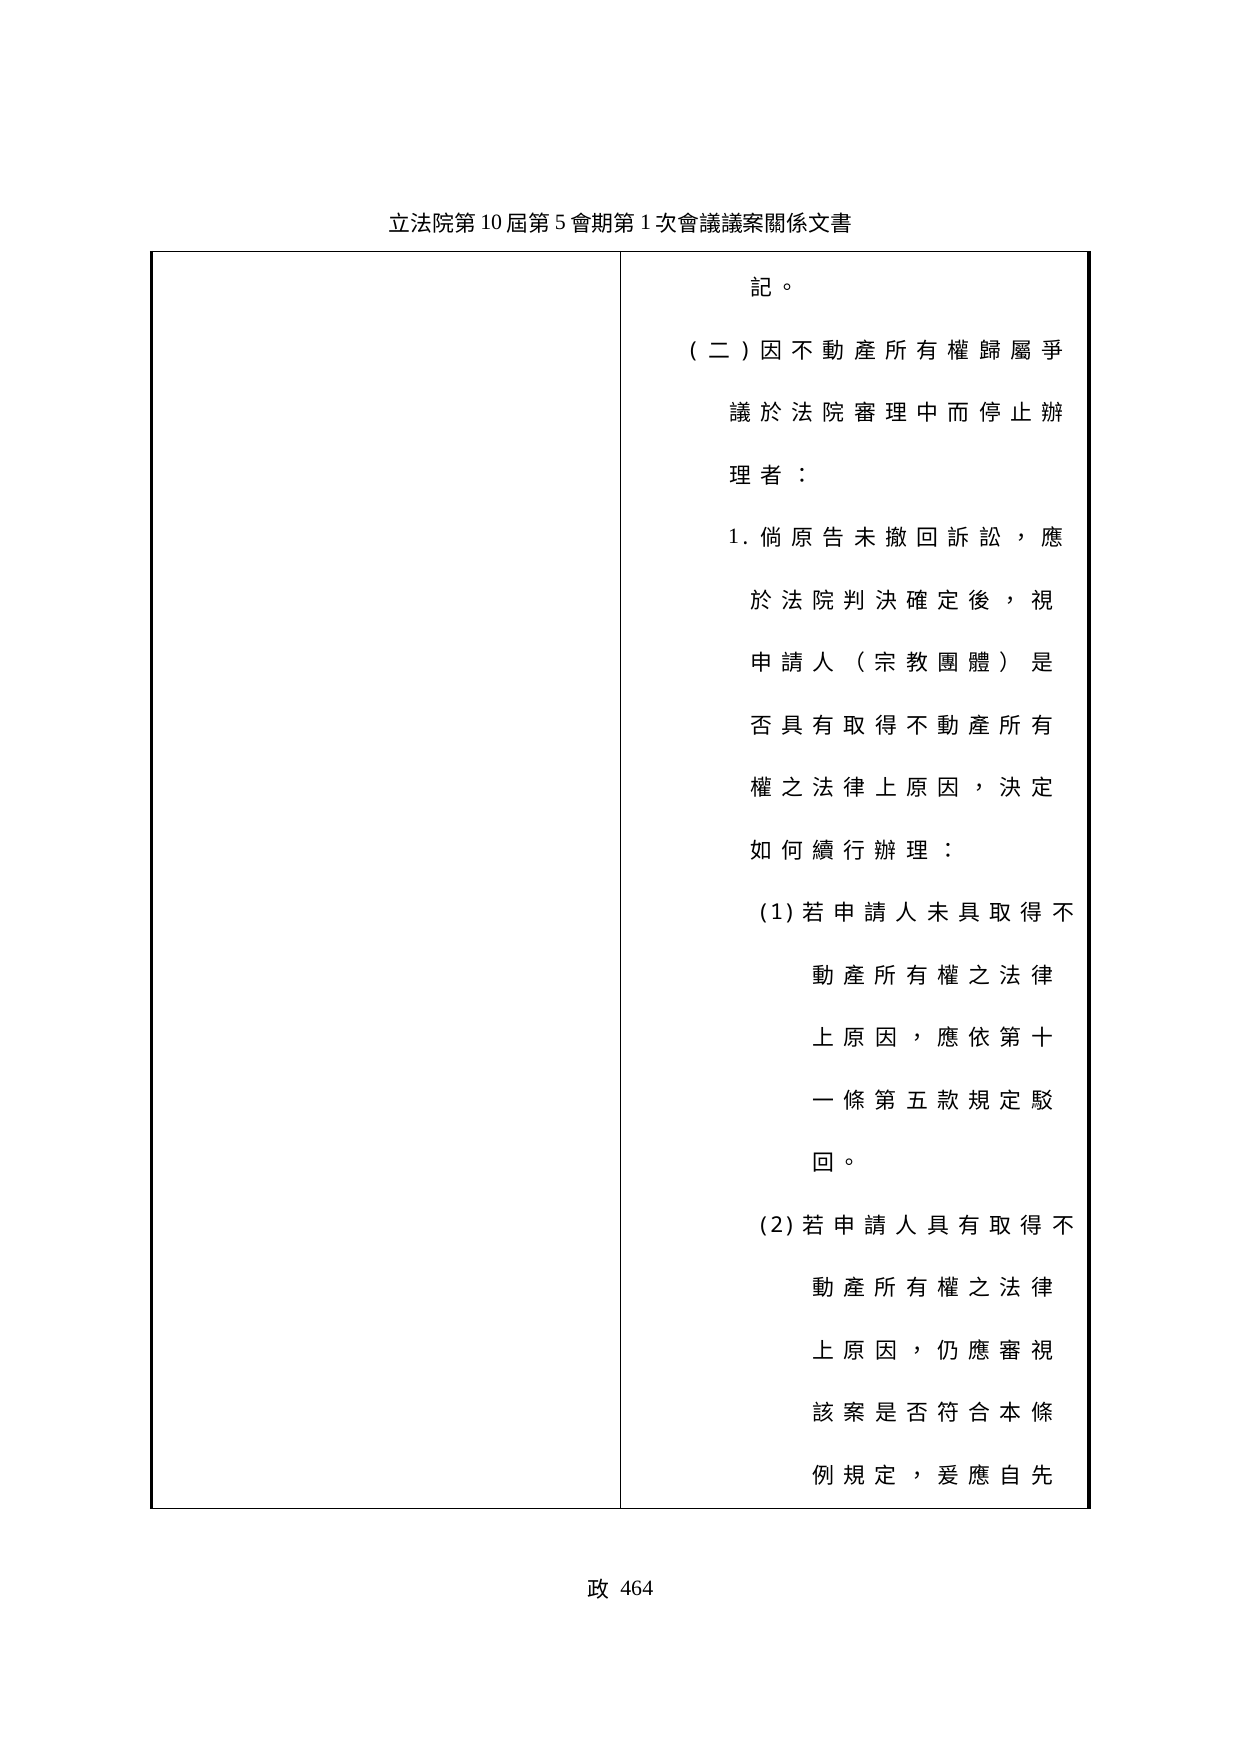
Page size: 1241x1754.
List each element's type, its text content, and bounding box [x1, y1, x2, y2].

table_cell [153, 252, 620, 1508]
table_cell 記。 (二)因不動產所有權歸屬爭議於法院審理中而停止辦理者： 1.倘原告未撤回訴訟，應於法院判決確定後，視申請人（宗教團體）是否具有取得不動產所有權之法律上原因，決定如何續行辦理： (1)若申請人未具取得不動產所有權之法律上原因，應依第十一條第五款規定駁回。 (2)若申請人具有取得不動產所有權之法律上原因，仍應審視該案是否符合本條例規定，爰應自先 [621, 252, 1087, 1508]
